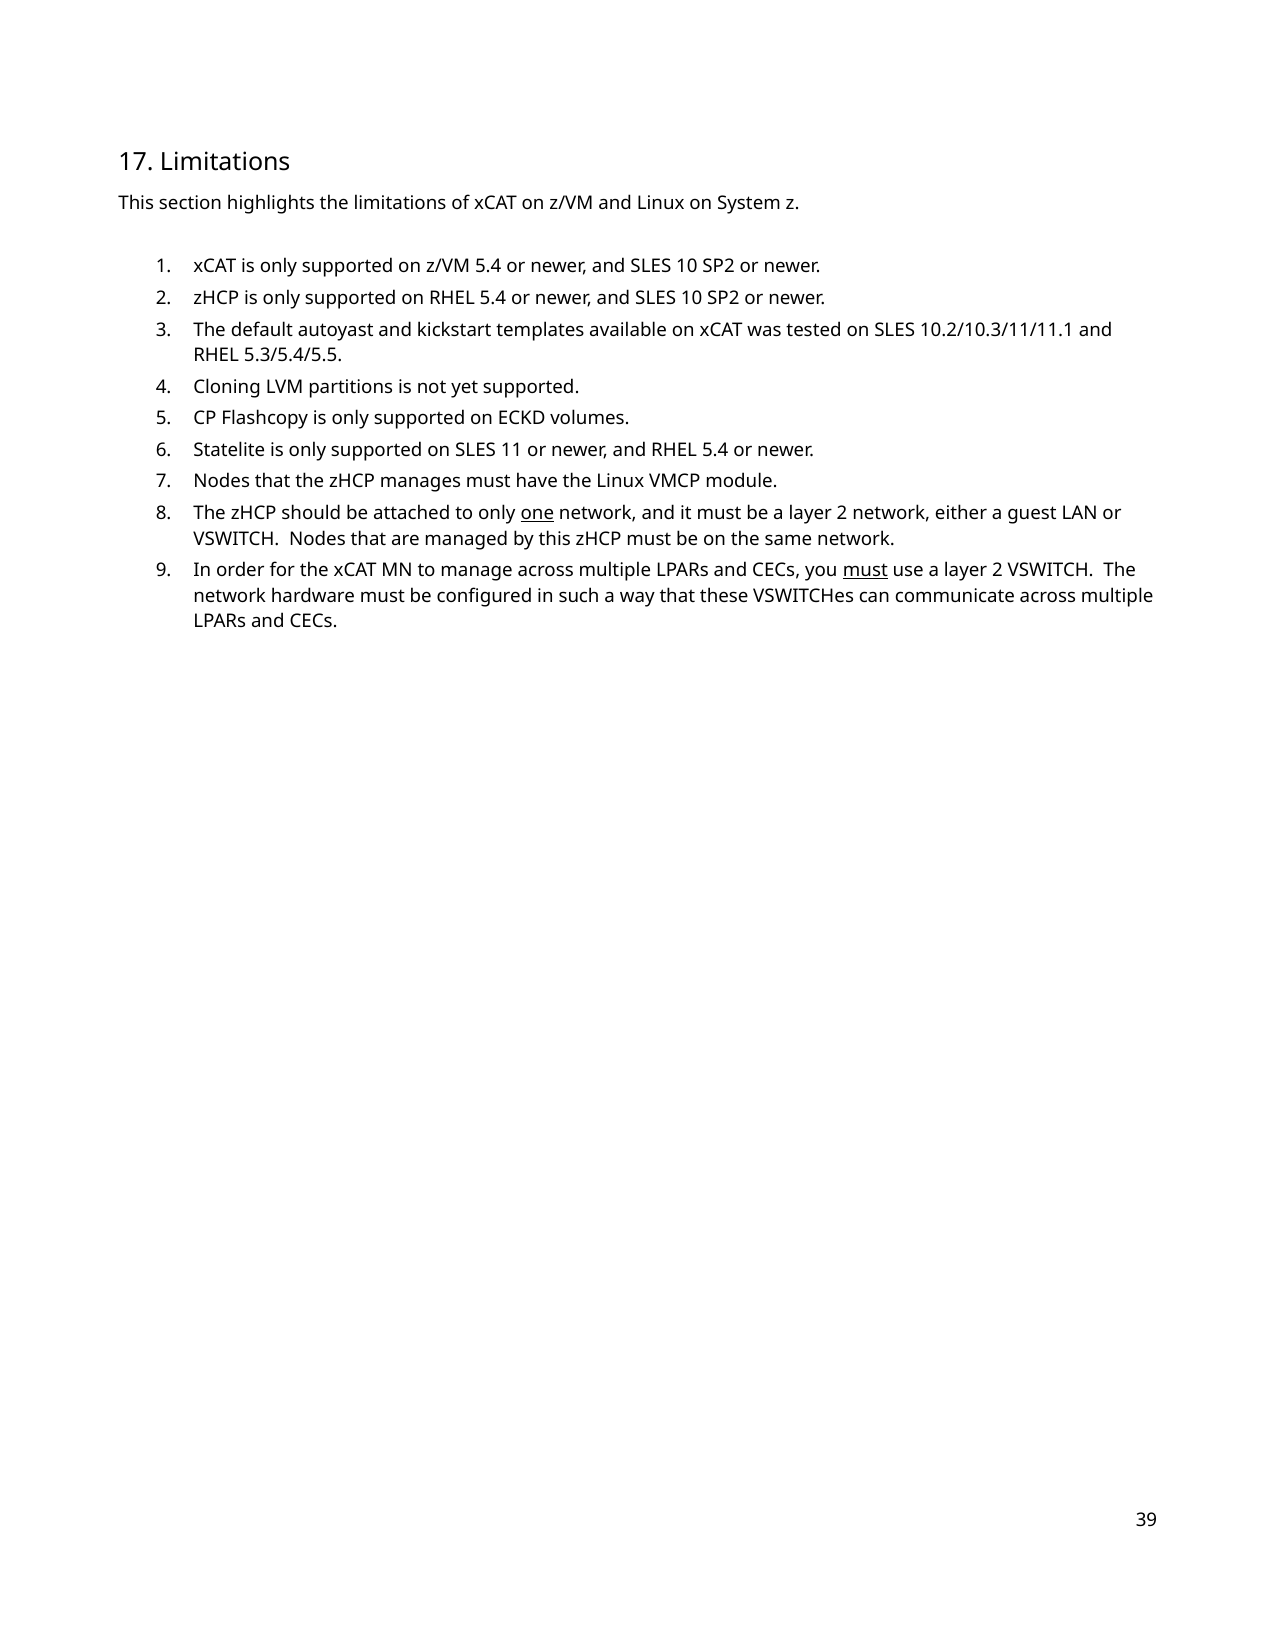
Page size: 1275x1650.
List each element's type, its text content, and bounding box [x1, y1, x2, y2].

list xCAT is only supported on z/VM 5.4 or newer, and SLES 10 SP2 or newer. [156, 253, 1157, 278]
list In order for the xCAT MN to manage across multiple LPARs and CECs, you must use a layer 2 VSWITCH. The network hardware must be configured in such a way that these VSWITCHes can communicate across multiple LPARs and CECs. [156, 556, 1157, 633]
list The zHCP should be attached to only one network, and it must be a layer 2 network, either a guest LAN or VSWITCH. Nodes that are managed by this zHCP must be on the same network. [156, 499, 1157, 550]
list CP Flashcopy is only supported on ECKD volumes. [156, 404, 1157, 430]
list Cloning LVM partitions is not yet supported. [156, 373, 1157, 398]
list The default autoyast and kickstart templates available on xCAT was tested on SLES 10.2/10.3/11/11.1 and RHEL 5.3/5.4/5.5. [156, 316, 1157, 367]
list Statelite is only supported on SLES 11 or newer, and RHEL 5.4 or newer. [156, 436, 1157, 462]
subtitle 17. Limitations [118, 143, 1157, 177]
list zHCP is only supported on RHEL 5.4 or newer, and SLES 10 SP2 or newer. [156, 284, 1157, 310]
list Nodes that the zHCP manages must have the Linux VMCP module. [156, 468, 1157, 493]
text This section highlights the limitations of xCAT on z/VM and Linux on System z. [118, 190, 1157, 215]
